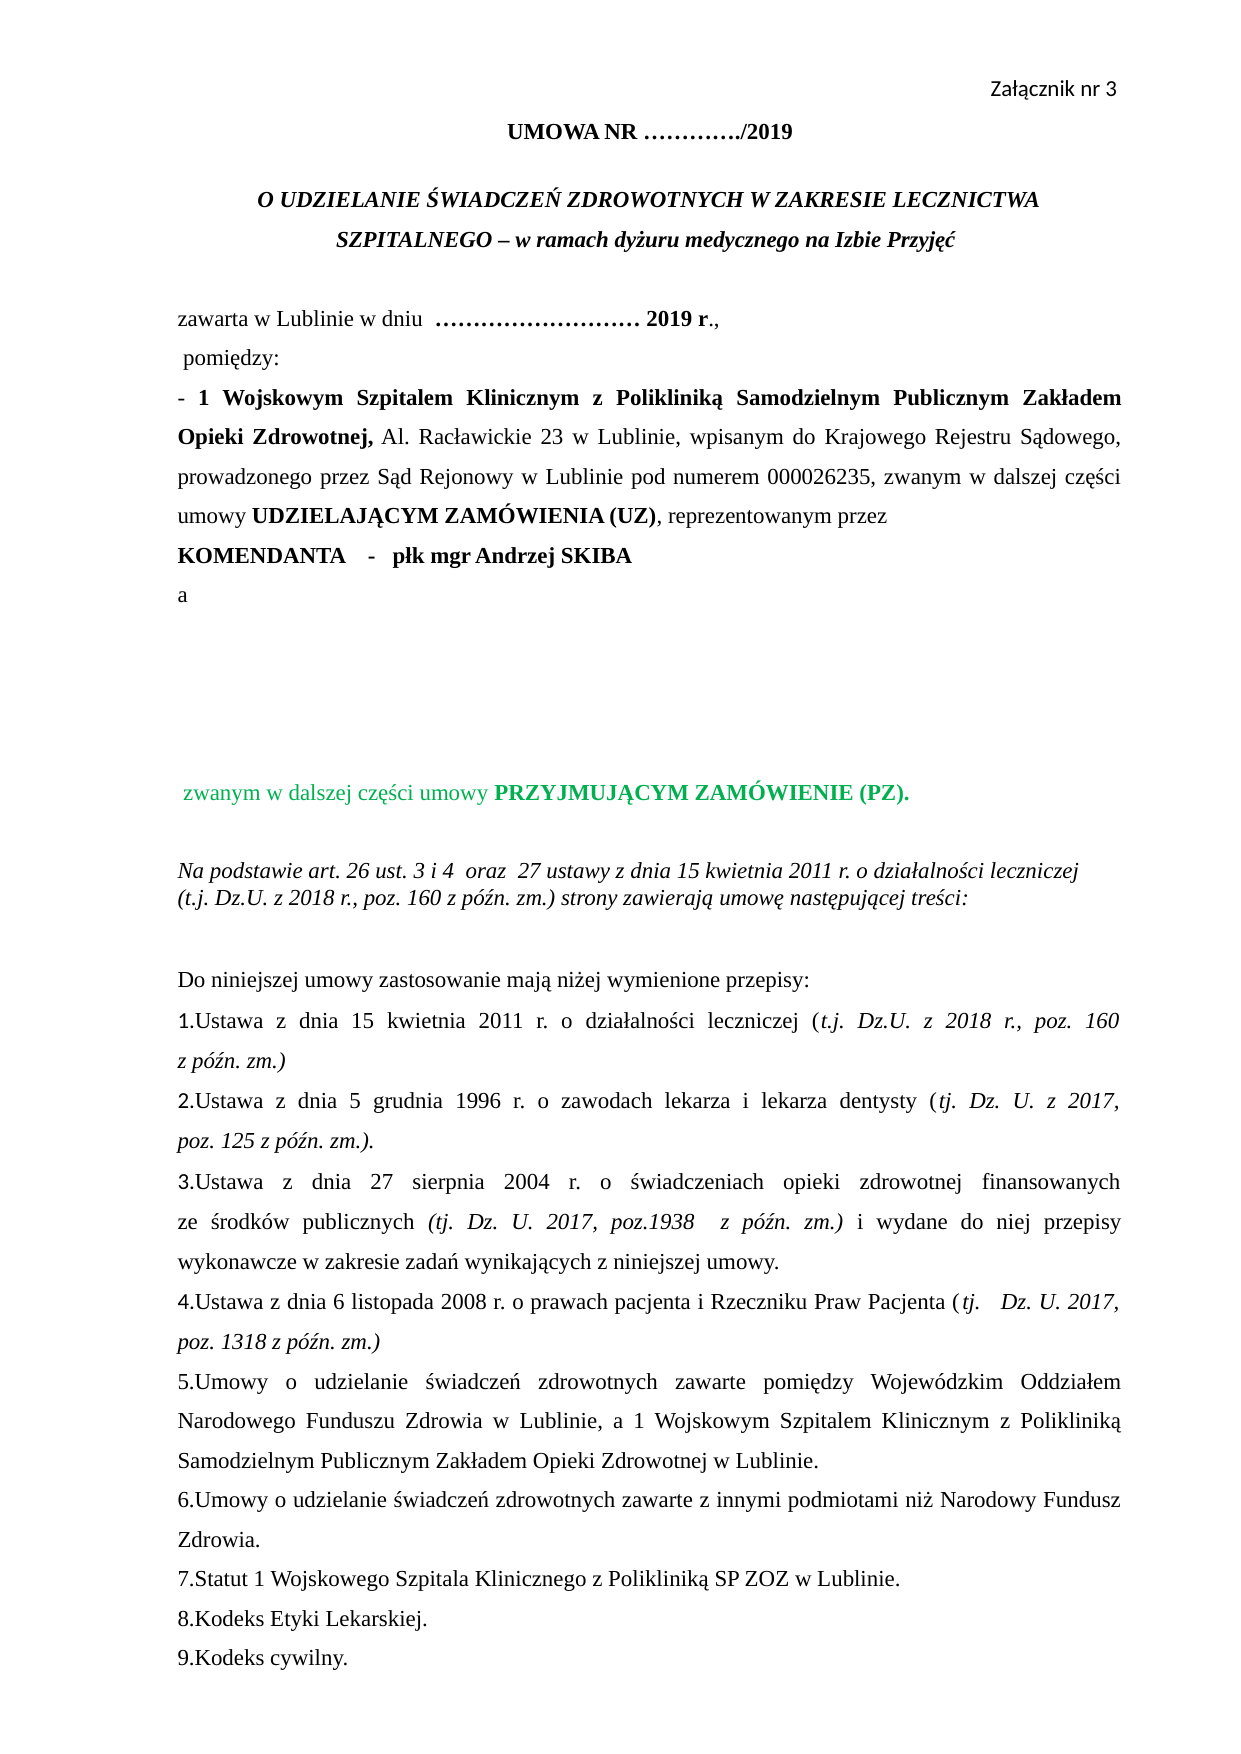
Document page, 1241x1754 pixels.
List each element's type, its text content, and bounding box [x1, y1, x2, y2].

text - 1 Wojskowym Szpitalem Klinicznym z Polikliniką Samodzielnym Publicznym Zakładem Opieki Zdrowotnej, Al. Racławickie 23 w Lublinie, wpisanym do Krajowego Rejestru Sądowego, prowadzonego przez Sąd Rejonowy w Lublinie pod numerem 000026235, zwanym w dalszej części umowy UDZIELAJĄCYM ZAMÓWIENIA (UZ), reprezentowanym przez [177, 384, 1122, 528]
text UMOWA NR …………./2019 [177, 118, 1122, 144]
text Na podstawie art. 26 ust. 3 i 4 oraz 27 ustawy z dnia 15 kwietnia 2011 r. o działalności leczniczej (t.j. Dz.U. z 2018 r., poz. 160 z późn. zm.) strony zawierają umowę następującej treści: [177, 857, 1122, 910]
list Statut 1 Wojskowego Szpitala Klinicznego z Polikliniką SP ZOZ w Lublinie. [177, 1565, 1122, 1592]
text Do niniejszej umowy zastosowanie mają niżej wymienione przepisy: [177, 966, 1122, 993]
list Umowy o udzielanie świadczeń zdrowotnych zawarte pomiędzy Wojewódzkim Oddziałem Narodowego Funduszu Zdrowia w Lublinie, a 1 Wojskowym Szpitalem Klinicznym z Polikliniką Samodzielnym Publicznym Zakładem Opieki Zdrowotnej w Lublinie. [177, 1368, 1122, 1473]
text zawarta w Lublinie w dniu ……………………… 2019 r., [177, 305, 1122, 331]
list Ustawa z dnia 5 grudnia 1996 r. o zawodach lekarza i lekarza dentysty (tj. Dz. U. z 2017, poz. 125 z późn. zm.). [177, 1086, 1122, 1154]
text zwanym w dalszej części umowy PRZYJMUJĄCYM ZAMÓWIENIE (PZ). [177, 778, 1122, 805]
text a [177, 581, 1122, 607]
text KOMENDANTA - płk mgr Andrzej SKIBA [177, 542, 1122, 568]
list Ustawa z dnia 27 sierpnia 2004 r. o świadczeniach opieki zdrowotnej finansowanych ze środków publicznych (tj. Dz. U. 2017, poz.1938 z późn. zm.) i wydane do niej przepisy wykonawcze w zakresie zadań wynikających z niniejszej umowy. [177, 1167, 1122, 1274]
list Ustawa z dnia 6 listopada 2008 r. o prawach pacjenta i Rzeczniku Praw Pacjenta (tj. Dz. U. 2017, poz. 1318 z późn. zm.) [177, 1287, 1122, 1355]
list Ustawa z dnia 15 kwietnia 2011 r. o działalności leczniczej (t.j. Dz.U. z 2018 r., poz. 160 z późn. zm.) [177, 1006, 1122, 1073]
list Umowy o udzielanie świadczeń zdrowotnych zawarte z innymi podmiotami niż Narodowy Fundusz Zdrowia. [177, 1486, 1122, 1552]
text O UDZIELANIE ŚWIADCZEŃ ZDROWOTNYCH W ZAKRESIE LECZNICTWA [177, 186, 1122, 213]
text pomiędzy: [177, 344, 1122, 371]
list Kodeks Etyki Lekarskiej. [177, 1605, 1122, 1631]
list Kodeks cywilny. [177, 1644, 1122, 1671]
text SZPITALNEGO – w ramach dyżuru medycznego na Izbie Przyjęć [177, 226, 1122, 252]
